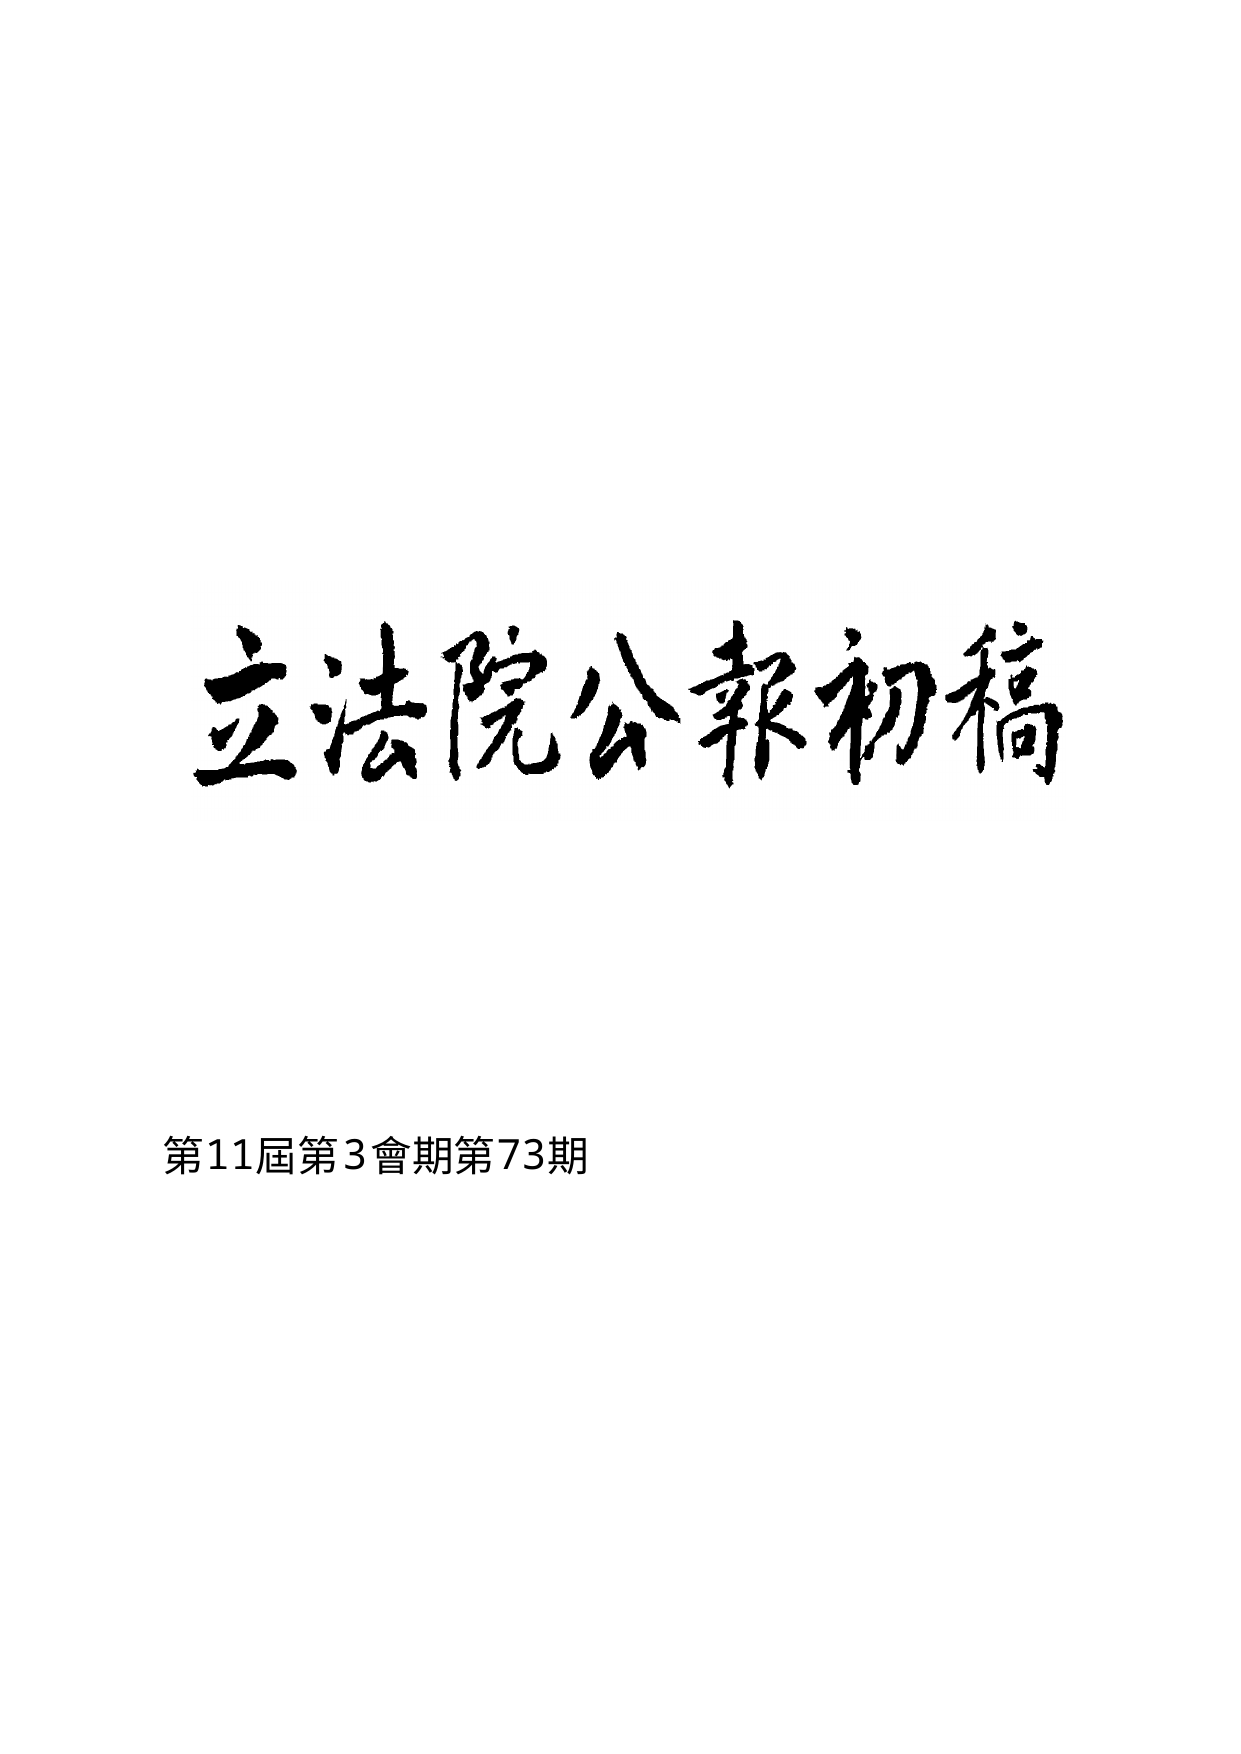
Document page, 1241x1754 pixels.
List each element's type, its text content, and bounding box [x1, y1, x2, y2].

table_header [151, 406, 1098, 902]
table_header 第11屆第3會期第73期 [151, 1089, 617, 1234]
